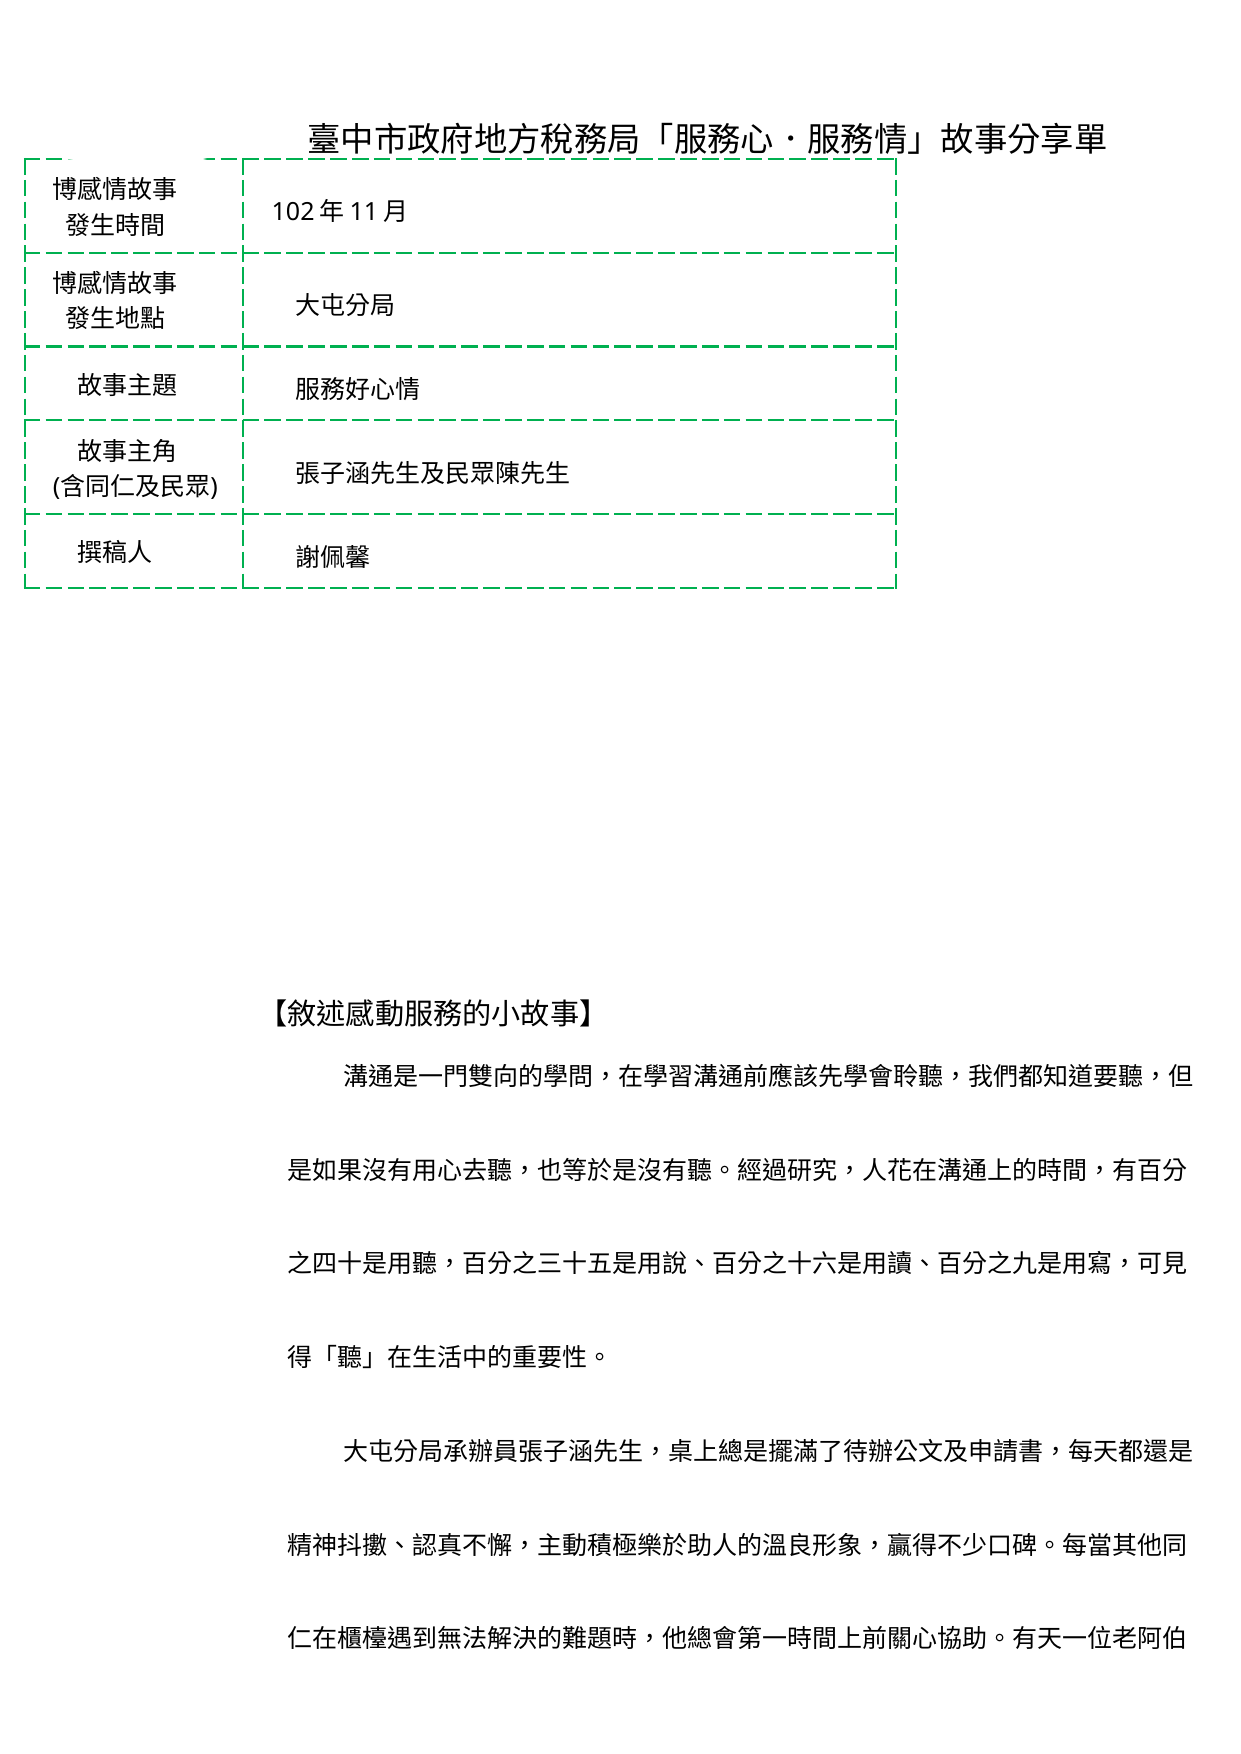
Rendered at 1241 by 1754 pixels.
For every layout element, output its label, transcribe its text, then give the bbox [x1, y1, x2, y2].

text 【敘述感動服務的小故事】 [1138, 970, 1215, 1033]
text 溝通是一門雙向的學問，在學習溝通前應該先學會聆聽，我們都知道要聽，但是如果沒有用心去聽，也等於是沒有聽。經過研究，人花在溝通上的時間，有百分之四十是用聽，百分之三十五是用說、百分之十六是用讀、百分之九是用寫，可見得「聽」在生活中的重要性。 [1138, 1033, 1206, 1377]
text 大屯分局承辦員張子涵先生，桌上總是擺滿了待辦公文及申請書，每天都還是精神抖擻、認真不懈，主動積極樂於助人的溫良形象，贏得不少口碑。每當其他同仁在櫃檯遇到無法解決的難題時，他總會第一時間上前關心協助。有天一位老阿伯在櫃檯批哩啪拉一連串大聲責罵，原來是因為他的獨資工廠在十幾年前已變更負責人，已不符合直接供生產使用之自有房屋營業用稅率可減半課徵之規定，老阿伯因為收到補繳5年差額的稅單後，深感納悶及不解，在我努力的說明下，仍不願接受與諒解，這時張先生扮演著關懷者的角色，用心聆聽他心中不滿與抱怨，再委婉的將法律規定與他說明溝通，雖然法律規定對老阿伯來說實在難理解，但張先生的誠懇與耐心還是撫平了他原本生氣咆哮的情緒。 [1138, 1408, 1206, 1658]
text 臺中市政府地方稅務局「服務心．服務情」故事分享單 [1138, 95, 1215, 158]
